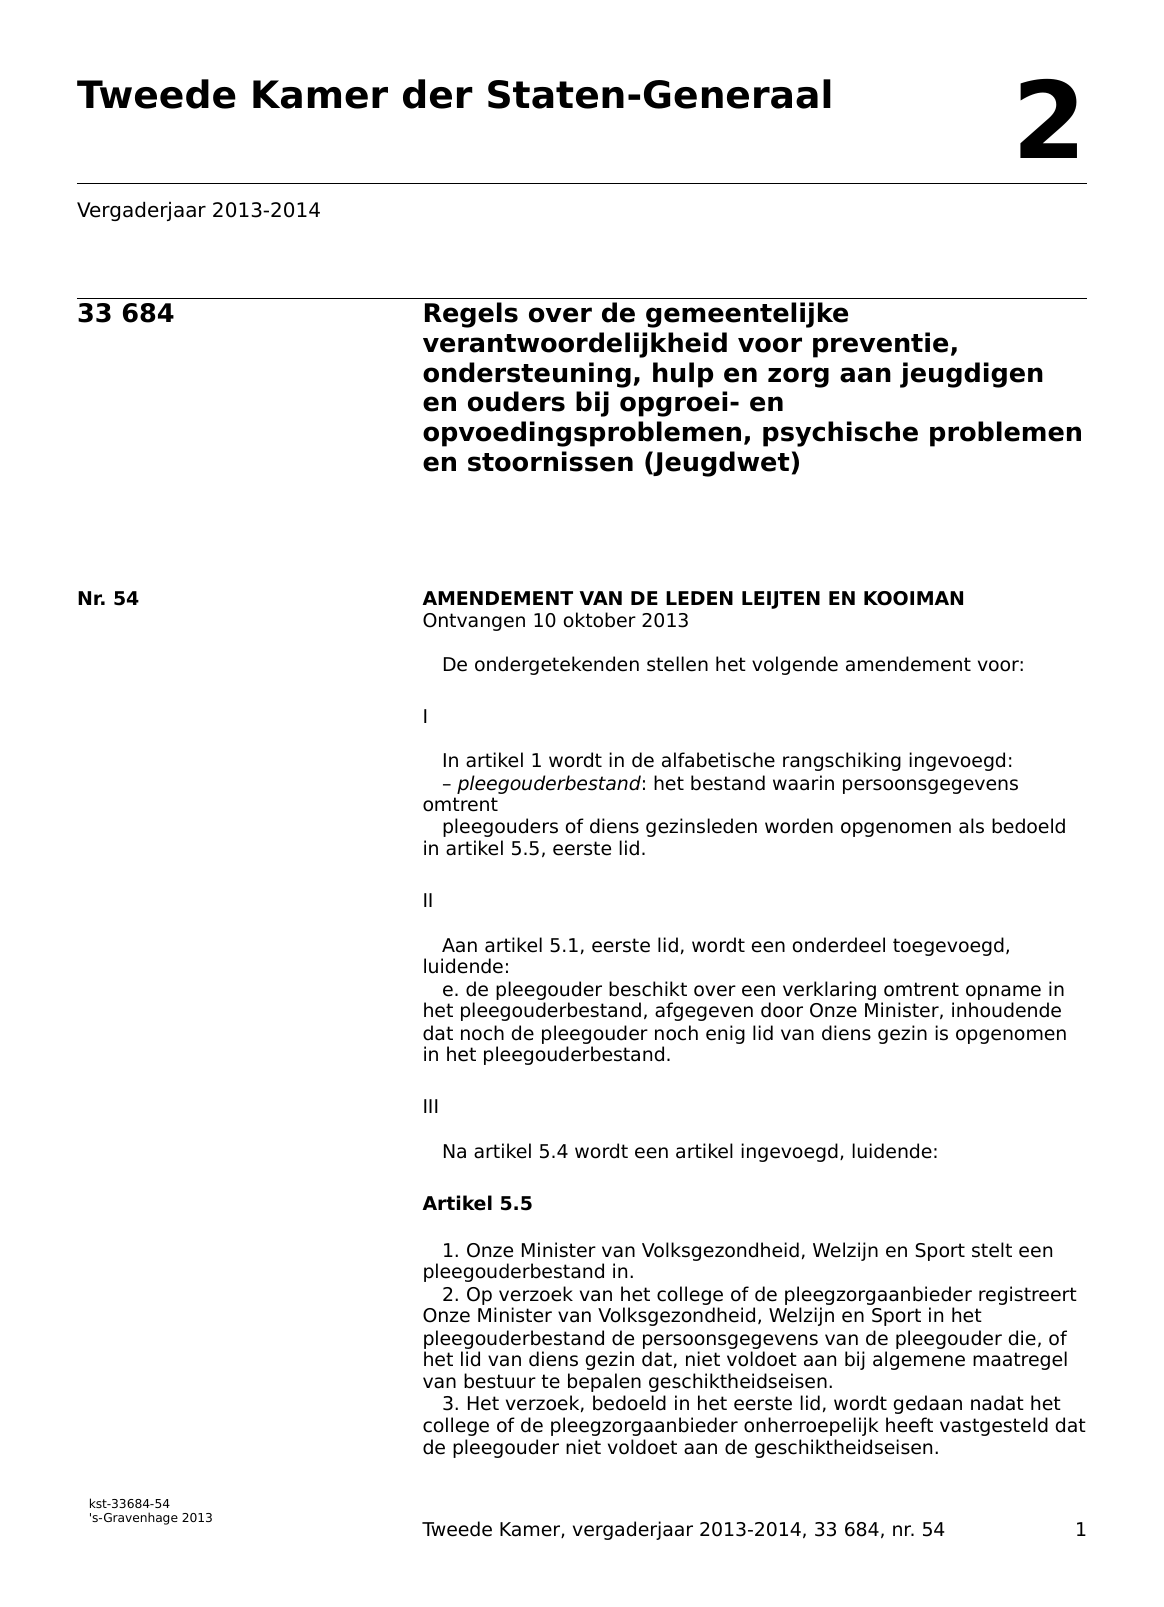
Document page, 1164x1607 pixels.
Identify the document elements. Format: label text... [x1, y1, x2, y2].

text 2. Op verzoek van het college of de pleegzorgaanbieder registreert Onze Minister van Volksgezondheid, Welzijn en Sport in het pleegouderbestand de persoonsgegevens van de pleegouder die, of het lid van diens gezin dat, niet voldoet aan bij algemene maatregel van bestuur te bepalen geschiktheidseisen. [422, 1283, 1087, 1393]
text e. de pleegouder beschikt over een verklaring omtrent opname in het pleegouderbestand, afgegeven door Onze Minister, inhoudende dat noch de pleegouder noch enig lid van diens gezin is opgenomen in het pleegouderbestand. [422, 978, 1087, 1066]
text kst-33684-54 [88, 1497, 323, 1511]
table_header Tweede Kamer der Staten-Generaal [77, 59, 886, 183]
text Ontvangen 10 oktober 2013 [422, 610, 1087, 632]
subtitle Artikel 5.5 [422, 1192, 1087, 1214]
table_header 2 [886, 59, 1087, 183]
table_cell Vergaderjaar 2013-2014 [77, 184, 1087, 298]
text 3. Het verzoek, bedoeld in het eerste lid, wordt gedaan nadat het college of de pleegzorgaanbieder onherroepelijk heeft vastgesteld dat de pleegouder niet voldoet aan de geschiktheidseisen. [422, 1393, 1087, 1459]
text In artikel 1 wordt in de alfabetische rangschiking ingevoegd: [422, 750, 1087, 772]
subtitle Nr. 54 AMENDEMENT VAN DE LEDEN LEIJTEN EN KOOIMAN [77, 588, 1087, 610]
text 's-Gravenhage 2013 [88, 1511, 323, 1525]
subtitle 33 684 Regels over de gemeentelijke verantwoordelijkheid voor preventie, ondersteuning, hulp en zorg aan jeugdigen en ouders bij opgroei- en opvoedingsproblemen, psychische problemen en stoornissen (Jeugdwet) [77, 299, 1087, 477]
text 1. Onze Minister van Volksgezondheid, Welzijn en Sport stelt een pleegouderbestand in. [422, 1239, 1087, 1283]
text Aan artikel 5.1, eerste lid, wordt een onderdeel toegevoegd, luidende: [422, 934, 1087, 978]
text pleegouders of diens gezinsleden worden opgenomen als bedoeld in artikel 5.5, eerste lid. [422, 816, 1087, 860]
text De ondergetekenden stellen het volgende amendement voor: [422, 654, 1087, 676]
subtitle II [422, 890, 1087, 912]
subtitle I [422, 706, 1087, 728]
subtitle III [422, 1096, 1087, 1118]
text Na artikel 5.4 wordt een artikel ingevoegd, luidende: [422, 1141, 1087, 1162]
text – pleegouderbestand: het bestand waarin persoonsgegevens omtrent [422, 772, 1087, 816]
